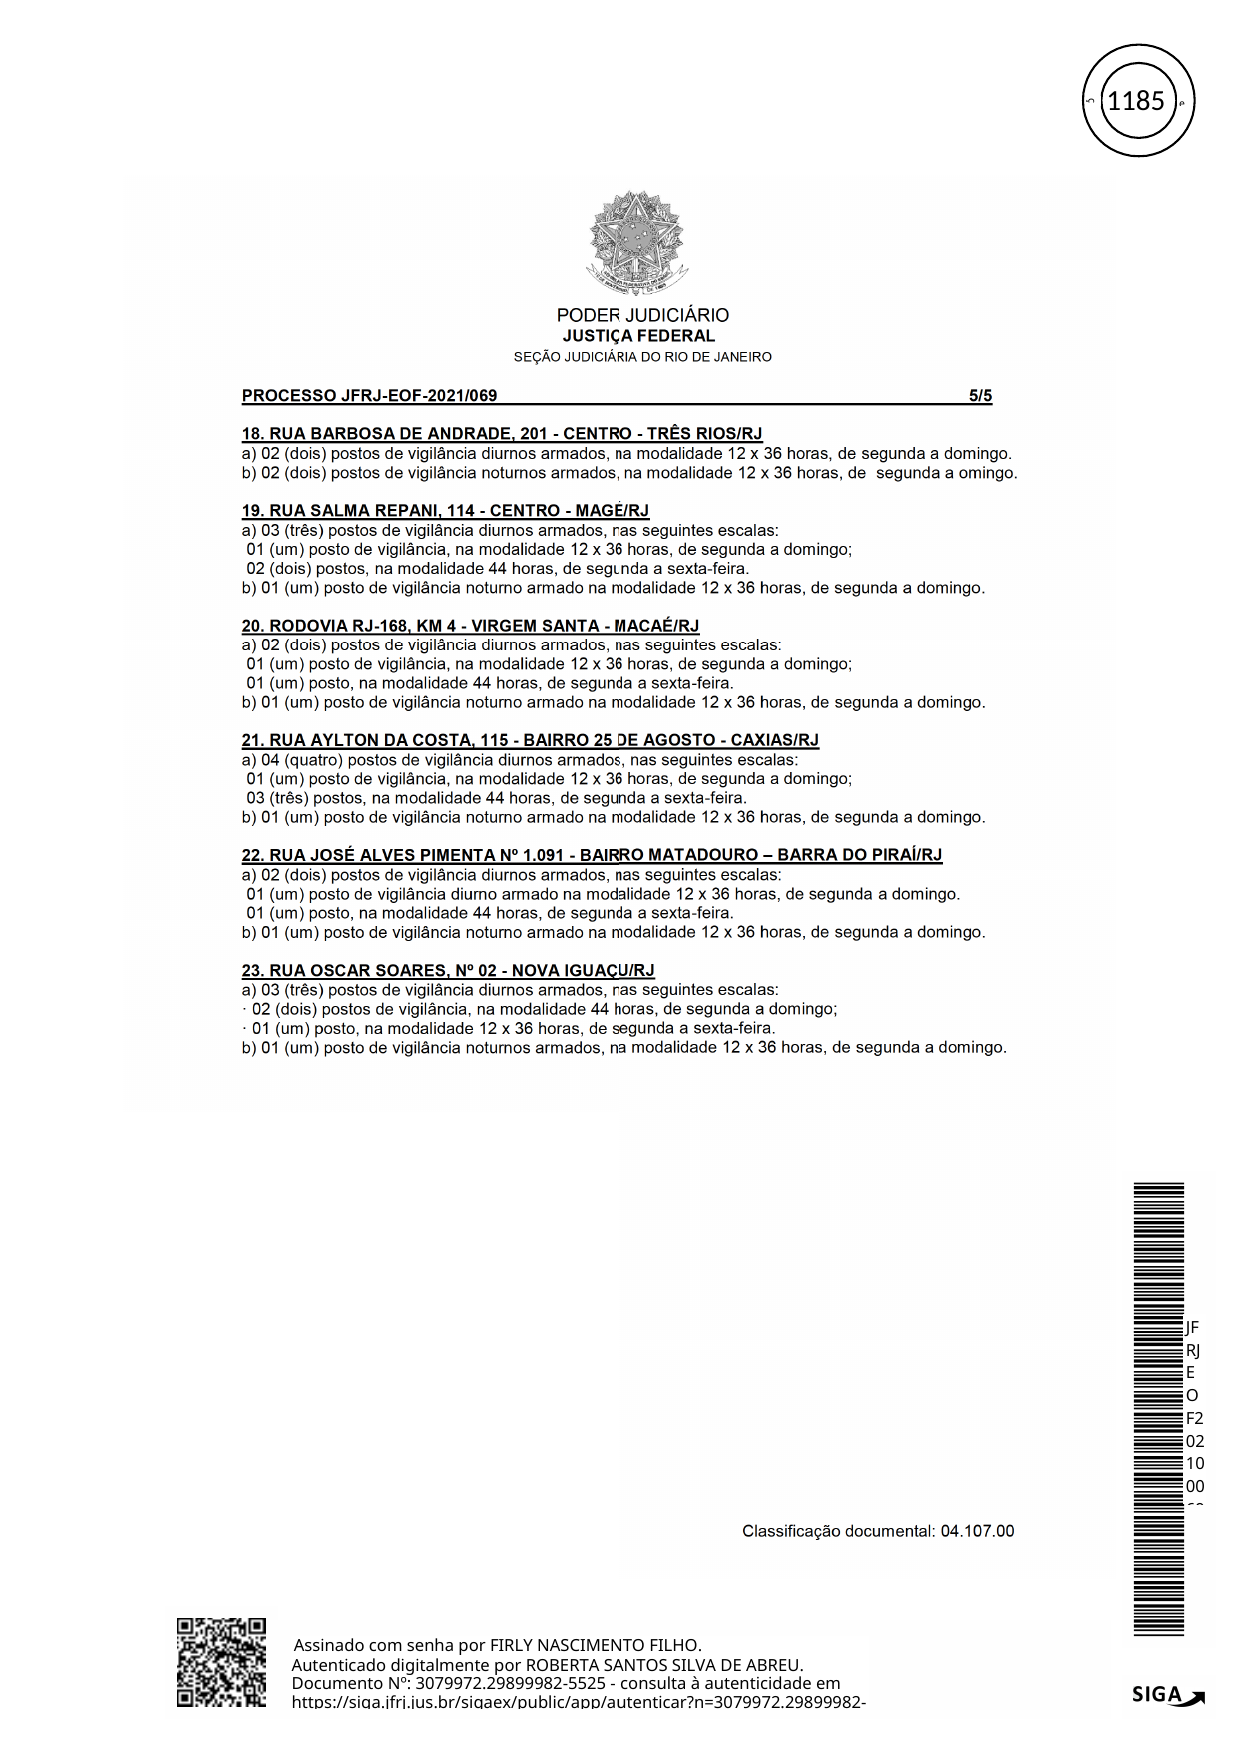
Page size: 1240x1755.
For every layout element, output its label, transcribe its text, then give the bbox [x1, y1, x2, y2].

text e [1179, 97, 1193, 105]
text ç [1085, 98, 1099, 106]
text JFRJEOF202100069V05 [1186, 1316, 1206, 1504]
